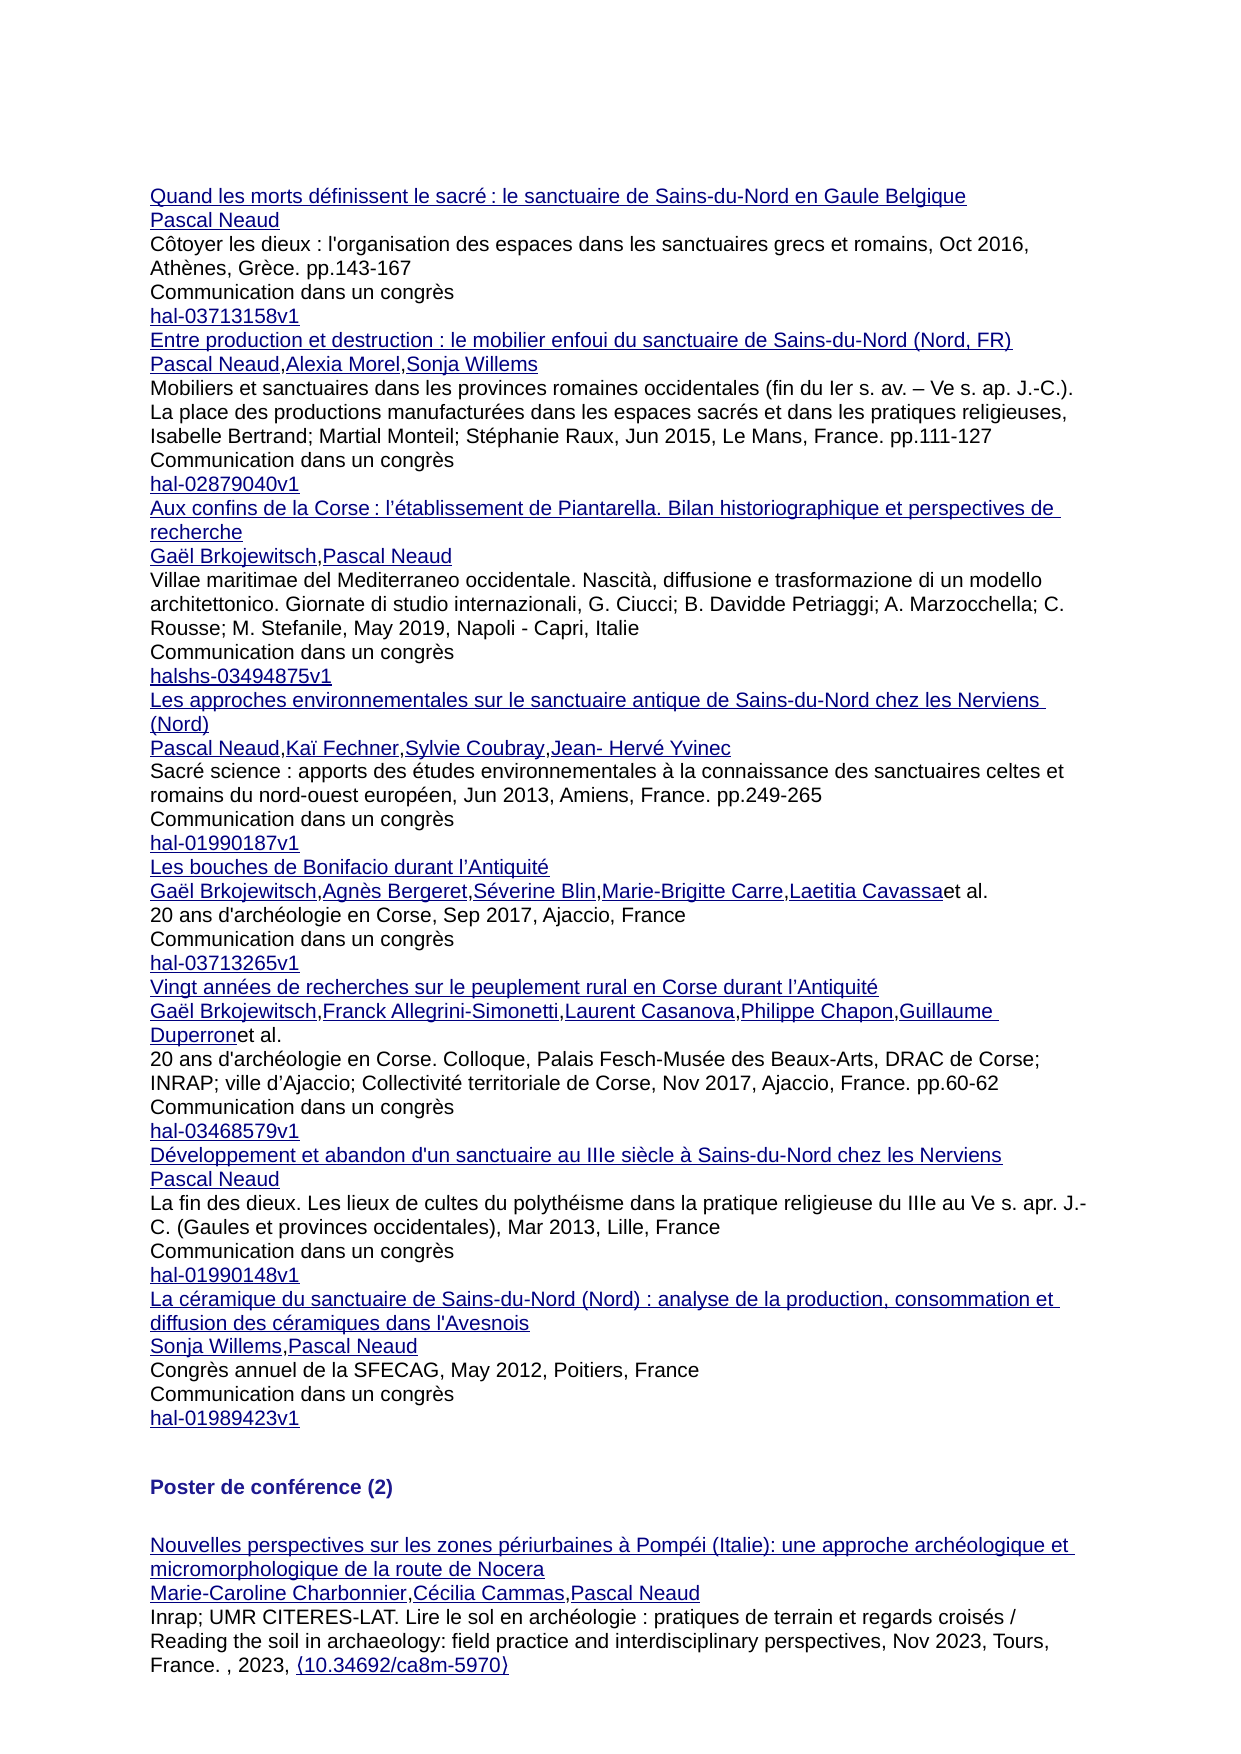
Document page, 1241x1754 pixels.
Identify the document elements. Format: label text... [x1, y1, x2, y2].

table_header Quand les morts définissent le sacré : le sanctuaire de Sains-du-Nord en Gaule Belgique Pascal Neaud Côtoyer les dieux : l'organisation des espaces dans les sanctuaires grecs et romains, Oct 2016, Athènes, Grèce. pp.143-167 Communication dans un congrès hal-03713158v1 [150, 184, 1090, 328]
table_cell Aux confins de la Corse : l’établissement de Piantarella. Bilan historiographique et perspectives de recherche Gaël Brkojewitsch,Pascal Neaud Villae maritimae del Mediterraneo occidentale. Nascità, diffusione e trasformazione di un modello architettonico. Giornate di studio internazionali, G. Ciucci; B. Davidde Petriaggi; A. Marzocchella; C. Rousse; M. Stefanile, May 2019, Napoli - Capri, Italie Communication dans un congrès halshs-03494875v1 [150, 496, 1090, 687]
table_cell Développement et abandon d'un sanctuaire au IIIe siècle à Sains-du-Nord chez les Nerviens Pascal Neaud La fin des dieux. Les lieux de cultes du polythéisme dans la pratique religieuse du IIIe au Ve s. apr. J.-C. (Gaules et provinces occidentales), Mar 2013, Lille, France Communication dans un congrès hal-01990148v1 [150, 1143, 1090, 1286]
table_header Nouvelles perspectives sur les zones périurbaines à Pompéi (Italie): une approche archéologique et micromorphologique de la route de Nocera Marie-Caroline Charbonnier,Cécilia Cammas,Pascal Neaud Inrap; UMR CITERES-LAT. Lire le sol en archéologie : pratiques de terrain et regards croisés / Reading the soil in archaeology: field practice and interdisciplinary perspectives, Nov 2023, Tours, France. , 2023, ⟨10.34692/ca8m-5970⟩ [150, 1533, 1090, 1677]
table_cell La céramique du sanctuaire de Sains-du-Nord (Nord) : analyse de la production, consommation et diffusion des céramiques dans l'Avesnois Sonja Willems,Pascal Neaud Congrès annuel de la SFECAG, May 2012, Poitiers, France Communication dans un congrès hal-01989423v1 [150, 1286, 1090, 1430]
table_cell Vingt années de recherches sur le peuplement rural en Corse durant l’Antiquité Gaël Brkojewitsch,Franck Allegrini-Simonetti,Laurent Casanova,Philippe Chapon,Guillaume Duperronet al. 20 ans d'archéologie en Corse. Colloque, Palais Fesch-Musée des Beaux-Arts, DRAC de Corse; INRAP; ville d’Ajaccio; Collectivité territoriale de Corse, Nov 2017, Ajaccio, France. pp.60-62 Communication dans un congrès hal-03468579v1 [150, 975, 1090, 1143]
table_cell Les bouches de Bonifacio durant l’Antiquité Gaël Brkojewitsch,Agnès Bergeret,Séverine Blin,Marie-Brigitte Carre,Laetitia Cavassaet al. 20 ans d'archéologie en Corse, Sep 2017, Ajaccio, France Communication dans un congrès hal-03713265v1 [150, 855, 1090, 975]
subtitle Poster de conférence (2) [150, 1475, 1090, 1499]
table_cell Les approches environnementales sur le sanctuaire antique de Sains-du-Nord chez les Nerviens (Nord) Pascal Neaud,Kaï Fechner,Sylvie Coubray,Jean- Hervé Yvinec Sacré science : apports des études environnementales à la connaissance des sanctuaires celtes et romains du nord-ouest européen, Jun 2013, Amiens, France. pp.249-265 Communication dans un congrès hal-01990187v1 [150, 688, 1090, 855]
table_cell Entre production et destruction : le mobilier enfoui du sanctuaire de Sains-du-Nord (Nord, FR) Pascal Neaud,Alexia Morel,Sonja Willems Mobiliers et sanctuaires dans les provinces romaines occidentales (fin du Ier s. av. – Ve s. ap. J.-C.). La place des productions manufacturées dans les espaces sacrés et dans les pratiques religieuses, Isabelle Bertrand; Martial Monteil; Stéphanie Raux, Jun 2015, Le Mans, France. pp.111-127 Communication dans un congrès hal-02879040v1 [150, 328, 1090, 496]
